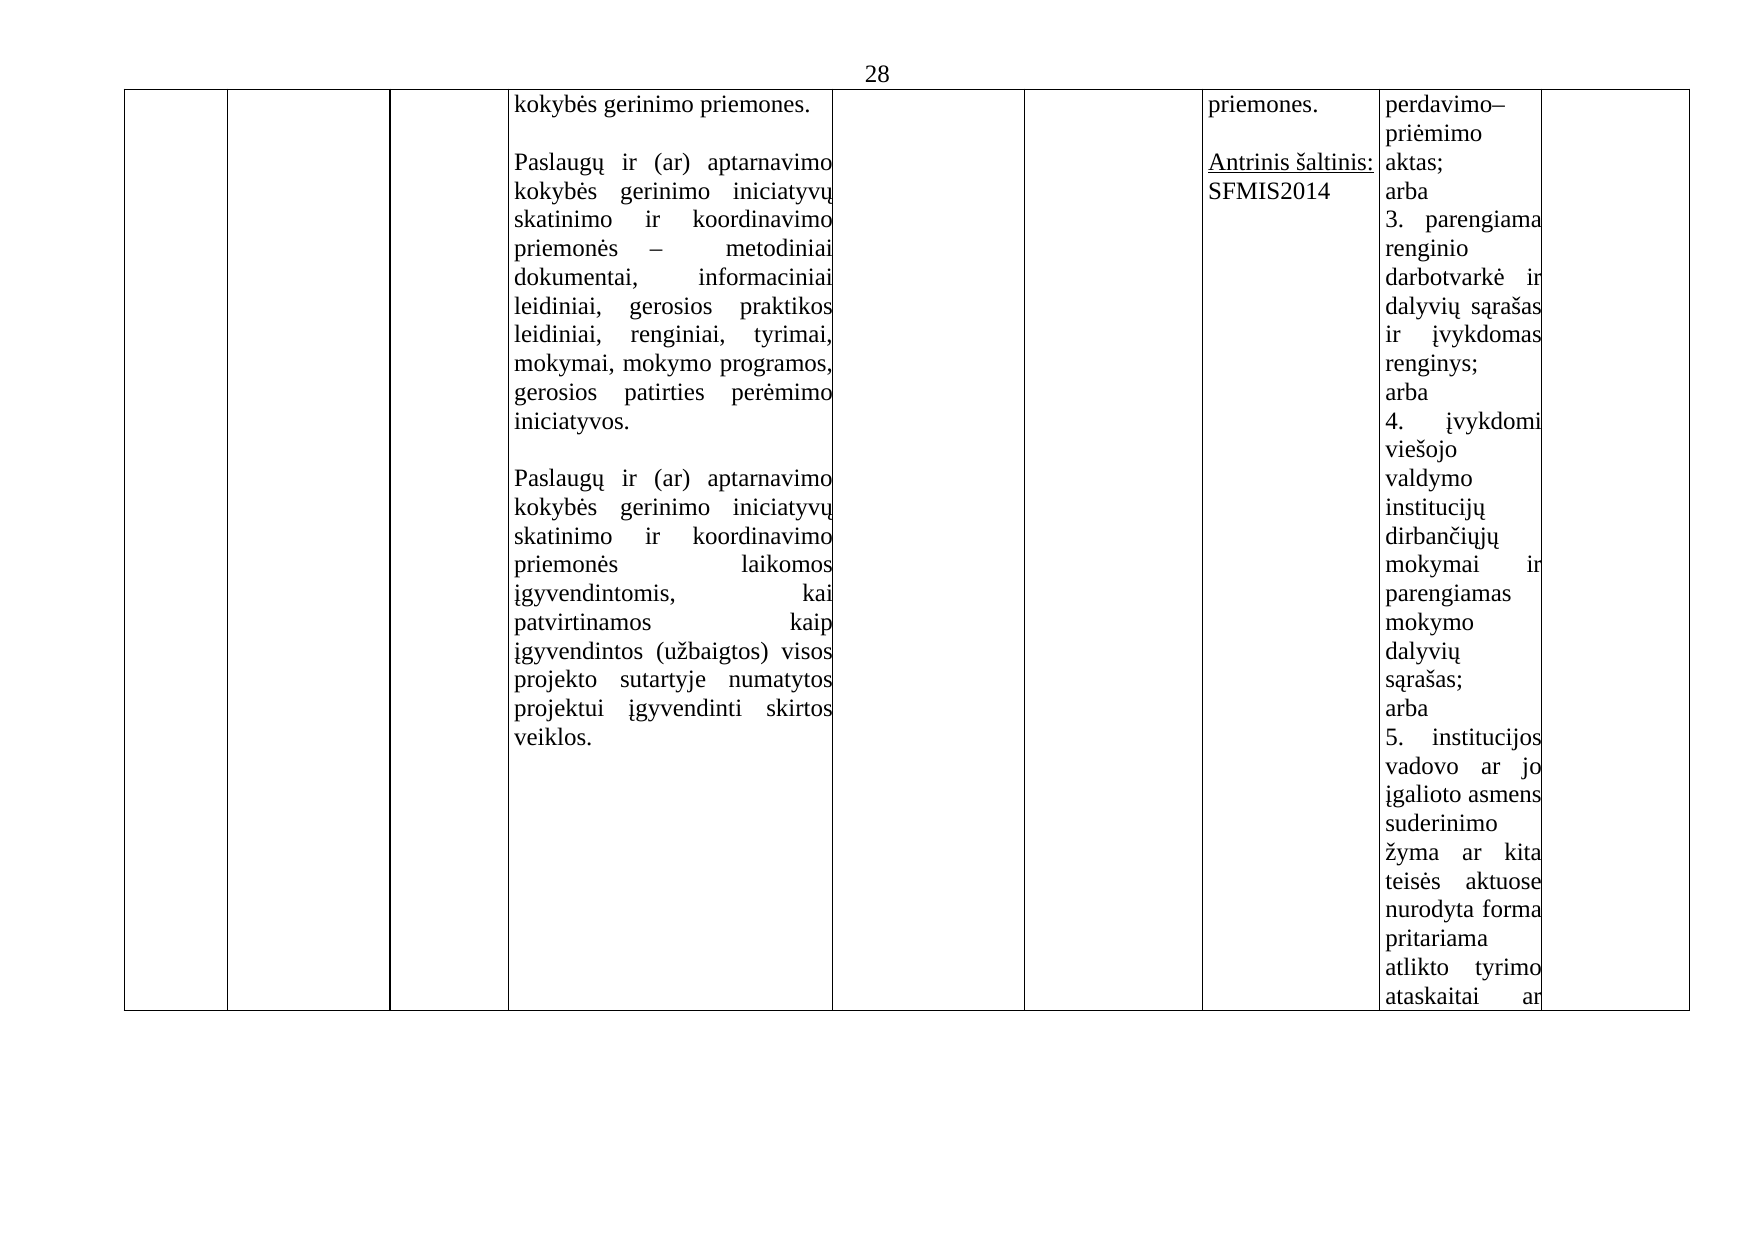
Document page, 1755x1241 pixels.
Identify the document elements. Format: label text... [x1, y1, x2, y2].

table_cell kokybės gerinimo priemones. Paslaugų ir (ar) aptarnavimo kokybės gerinimo iniciatyvų skatinimo ir koordinavimo priemonės – metodiniai dokumentai, informaciniai leidiniai, gerosios praktikos leidiniai, renginiai, tyrimai, mokymai, mokymo programos, gerosios patirties perėmimo iniciatyvos. Paslaugų ir (ar) aptarnavimo kokybės gerinimo iniciatyvų skatinimo ir koordinavimo priemonės laikomos įgyvendintomis, kai patvirtinamos kaip įgyvendintos (užbaigtos) visos projekto sutartyje numatytos projektui įgyvendinti skirtos veiklos. [509, 90, 832, 1009]
table_cell [833, 90, 1024, 1009]
table_cell [228, 90, 389, 1009]
table_cell priemones. Antrinis šaltinis: SFMIS2014 [1203, 90, 1379, 1009]
table_cell perdavimo– priėmimo aktas; arba 3. parengiama renginio darbotvarkė ir dalyvių sąrašas ir įvykdomas renginys; arba 4. įvykdomi viešojo valdymo institucijų dirbančiųjų mokymai ir parengiamas mokymo dalyvių sąrašas; arba 5. institucijos vadovo ar jo įgalioto asmens suderinimo žyma ar kita teisės aktuose nurodyta forma pritariama atlikto tyrimo ataskaitai ar [1380, 90, 1541, 1009]
table_cell [1542, 90, 1689, 1009]
table_cell [1025, 90, 1202, 1009]
table_cell [391, 90, 508, 1009]
table_cell [125, 90, 227, 1009]
